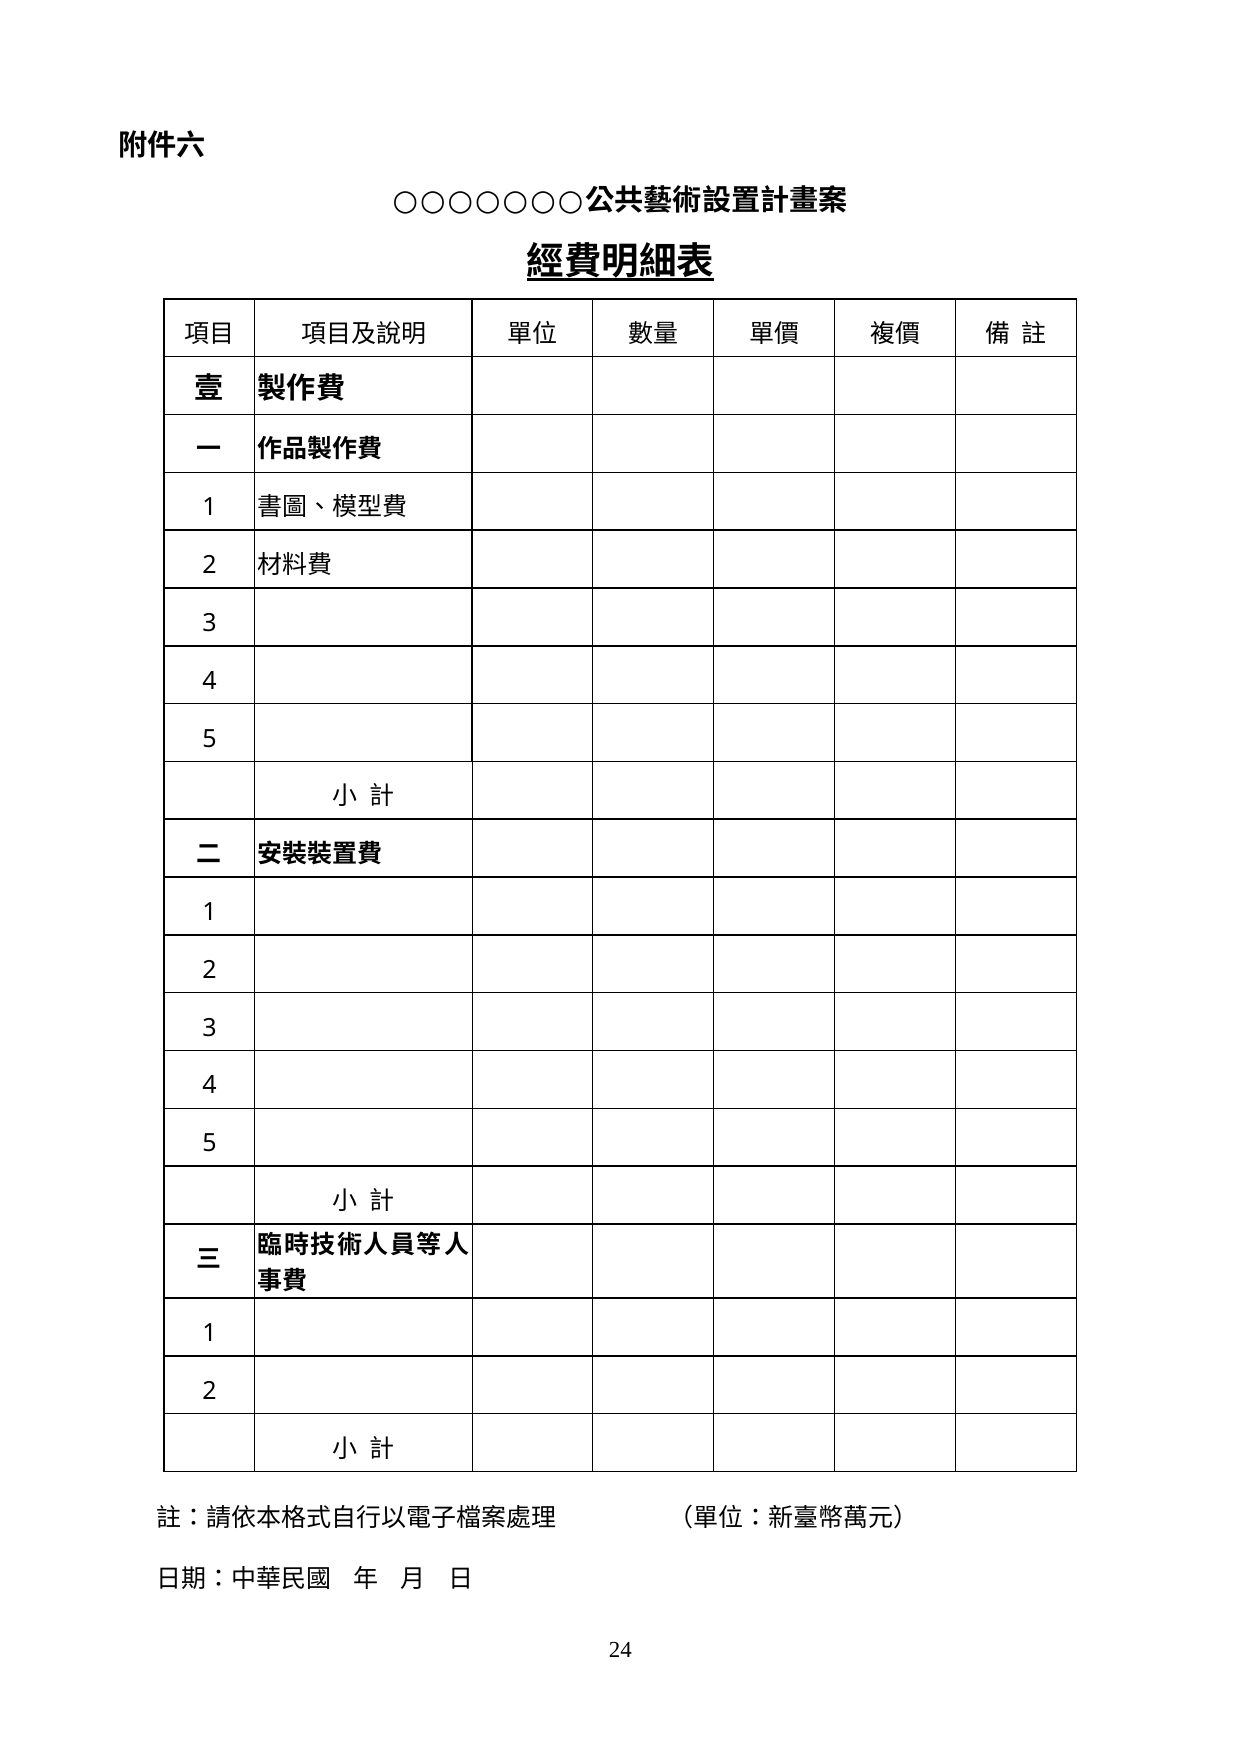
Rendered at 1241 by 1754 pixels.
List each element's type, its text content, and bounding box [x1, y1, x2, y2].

table_cell [714, 647, 834, 703]
table_cell [835, 1299, 955, 1355]
table_header 項目及說明 [255, 300, 471, 356]
table_cell [473, 1051, 592, 1107]
table_cell [956, 1109, 1076, 1165]
table_cell [473, 993, 592, 1049]
table_cell [714, 357, 834, 414]
table_cell [956, 1167, 1076, 1223]
table_cell [835, 357, 955, 414]
table_cell [956, 762, 1076, 818]
table_cell [956, 1299, 1076, 1355]
table_cell [473, 647, 592, 703]
table_cell [956, 878, 1076, 934]
table_cell [956, 704, 1076, 761]
table_cell 二 [165, 820, 254, 876]
table_cell [835, 1225, 955, 1297]
table_cell [255, 993, 472, 1049]
table_cell [255, 936, 472, 992]
table_cell 壹 [165, 357, 254, 414]
table_cell [473, 1299, 592, 1355]
table_cell 3 [165, 589, 254, 645]
table_cell [714, 704, 834, 761]
table_cell [714, 1414, 834, 1471]
table_cell [593, 1225, 713, 1297]
table_cell 安裝裝置費 [255, 820, 472, 876]
table_cell 臨時技術人員等人事費 [255, 1225, 472, 1297]
table_cell 1 [165, 878, 254, 934]
table_cell 小 計 [255, 1414, 472, 1471]
table_cell [473, 820, 592, 876]
table_cell [835, 415, 955, 471]
table_cell [714, 936, 834, 992]
table_cell [714, 878, 834, 934]
text 經費明細表 [118, 231, 1122, 286]
table_cell [714, 415, 834, 471]
table_cell [956, 1225, 1076, 1297]
table_cell [956, 531, 1076, 587]
table_cell [835, 589, 955, 645]
table_cell [473, 1357, 592, 1413]
table_cell [593, 357, 713, 414]
table_cell [714, 473, 834, 529]
table_cell 小 計 [255, 1167, 472, 1223]
table_cell [593, 1109, 713, 1165]
table_cell [473, 473, 592, 529]
table_cell [835, 531, 955, 587]
table_cell [714, 589, 834, 645]
table_cell [593, 1414, 713, 1471]
table_cell [473, 1414, 592, 1471]
table_cell [956, 1051, 1076, 1107]
table_cell [593, 762, 713, 818]
table_cell [714, 1225, 834, 1297]
table_cell [255, 1109, 472, 1165]
table_cell [473, 589, 592, 645]
table_cell 1 [165, 473, 254, 529]
table_cell [835, 762, 955, 818]
table_cell [835, 473, 955, 529]
table_cell [593, 647, 713, 703]
table_cell [255, 1299, 472, 1355]
table_cell [956, 1414, 1076, 1471]
table_cell [714, 1167, 834, 1223]
table_cell [593, 878, 713, 934]
table_cell 三 [165, 1225, 254, 1297]
table_cell [835, 1051, 955, 1107]
table_cell [714, 1299, 834, 1355]
table_cell 製作費 [255, 357, 471, 414]
table_cell [593, 473, 713, 529]
table_cell [473, 878, 592, 934]
table_cell [956, 1357, 1076, 1413]
table_cell [956, 473, 1076, 529]
table_cell 3 [165, 993, 254, 1049]
table_cell [714, 531, 834, 587]
text 附件六 [118, 122, 1122, 164]
table_cell 材料費 [255, 531, 471, 587]
table_cell [956, 357, 1076, 414]
table_cell [956, 993, 1076, 1049]
table_cell [255, 589, 471, 645]
table_cell [714, 993, 834, 1049]
table_cell [714, 762, 834, 818]
table_cell [593, 415, 713, 471]
table_cell 作品製作費 [255, 415, 471, 471]
table_cell [165, 762, 254, 818]
table_cell [835, 704, 955, 761]
table_header 複價 [835, 300, 955, 356]
table_cell [473, 1167, 592, 1223]
table_cell [714, 1051, 834, 1107]
table_cell 5 [165, 1109, 254, 1165]
table_cell [835, 1414, 955, 1471]
text 日期：中華民國 年 月 日 [152, 1558, 1122, 1594]
table_cell 2 [165, 936, 254, 992]
text 註：請依本格式自行以電子檔案處理 （單位：新臺幣萬元） [152, 1497, 1122, 1533]
table_cell [593, 531, 713, 587]
table_cell [593, 704, 713, 761]
table_cell 1 [165, 1299, 254, 1355]
table_cell [593, 1357, 713, 1413]
table_cell [714, 1357, 834, 1413]
table_cell [255, 647, 471, 703]
table_cell 書圖、模型費 [255, 473, 471, 529]
table_header 單價 [714, 300, 834, 356]
table_cell [473, 531, 592, 587]
table_cell [835, 993, 955, 1049]
table_cell [835, 1357, 955, 1413]
table_cell [956, 820, 1076, 876]
table_cell [473, 357, 592, 414]
table_cell [473, 762, 592, 818]
table_cell 5 [165, 704, 254, 761]
table_cell [835, 820, 955, 876]
table_cell [835, 1167, 955, 1223]
table_cell 4 [165, 647, 254, 703]
table_cell [956, 647, 1076, 703]
table_cell [255, 1357, 472, 1413]
table_cell [593, 936, 713, 992]
table_cell [835, 1109, 955, 1165]
table_cell [593, 820, 713, 876]
table_cell [593, 1299, 713, 1355]
table_cell [593, 1051, 713, 1107]
table_cell 2 [165, 1357, 254, 1413]
table_cell [593, 1167, 713, 1223]
table_cell [165, 1167, 254, 1223]
table_cell [255, 878, 472, 934]
table_header 備 註 [956, 300, 1076, 356]
table_cell [473, 1109, 592, 1165]
table_cell 小 計 [255, 762, 472, 818]
table_header 數量 [593, 300, 713, 356]
table_header 單位 [473, 300, 592, 356]
table_cell [835, 647, 955, 703]
table_cell [255, 704, 471, 761]
table_cell [714, 1109, 834, 1165]
table_cell [165, 1414, 254, 1471]
table_cell [473, 415, 592, 471]
table_cell 一 [165, 415, 254, 471]
table_cell [473, 936, 592, 992]
table_cell 2 [165, 531, 254, 587]
table_cell [255, 1051, 472, 1107]
table_cell [473, 1225, 592, 1297]
table_cell [956, 589, 1076, 645]
table_cell [593, 589, 713, 645]
table_cell [714, 820, 834, 876]
text ○○○○○○○公共藝術設置計畫案 [118, 176, 1122, 219]
table_cell [956, 415, 1076, 471]
table_cell [835, 936, 955, 992]
table_header 項目 [165, 300, 254, 356]
table_cell [835, 878, 955, 934]
table_cell [473, 704, 592, 761]
table_cell 4 [165, 1051, 254, 1107]
table_cell [956, 936, 1076, 992]
table_cell [593, 993, 713, 1049]
